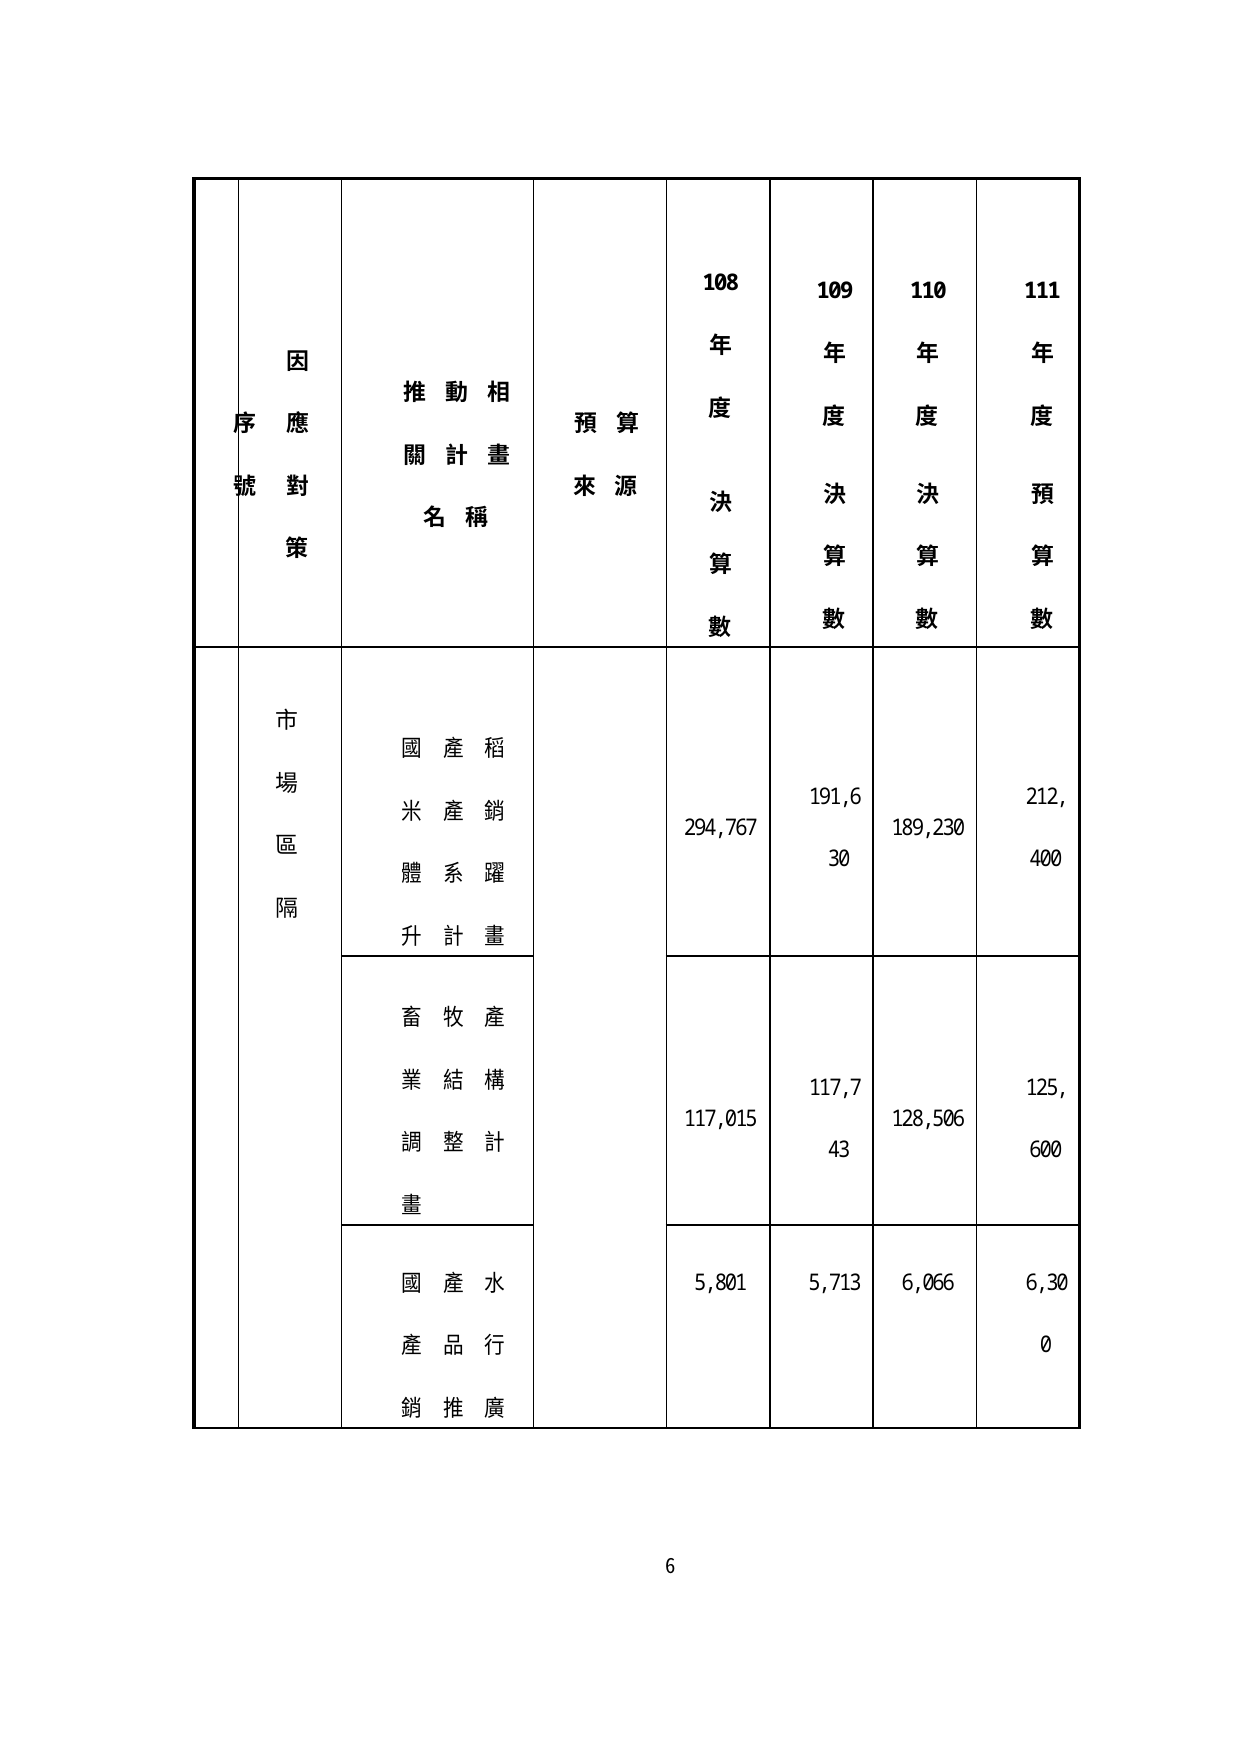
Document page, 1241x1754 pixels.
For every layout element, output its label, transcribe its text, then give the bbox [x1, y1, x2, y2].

table_cell 6,066 [874, 1226, 976, 1427]
table_cell [196, 648, 238, 1427]
table_cell 117,015 [667, 957, 769, 1224]
table_cell [534, 648, 666, 1427]
table_header 111年度 預算數 [977, 180, 1078, 646]
table_header 預算來源 [534, 180, 666, 646]
table_cell 212,400 [977, 648, 1078, 955]
table_cell 125,600 [977, 957, 1078, 1224]
table_cell 市場區隔 [239, 648, 341, 1427]
table_header 推動相關計畫名稱 [342, 180, 533, 646]
table_cell 189,230 [874, 648, 976, 955]
table_cell 國產稻米產銷體系躍升計畫 [342, 648, 533, 955]
table_header 109年度 決算數 [771, 180, 872, 646]
table_header 序號 [196, 180, 238, 646]
table_cell 5,713 [771, 1226, 872, 1427]
table_cell 6,300 [977, 1226, 1078, 1427]
table_cell 294,767 [667, 648, 769, 955]
table_cell 5,801 [667, 1226, 769, 1427]
table_header 108年度 決算數 [667, 180, 769, 646]
table_cell 117,743 [771, 957, 872, 1224]
table_cell 國產水產品行銷推廣 [342, 1226, 533, 1427]
table_cell 191,630 [771, 648, 872, 955]
table_cell 128,506 [874, 957, 976, 1224]
table_header 因應對策 [239, 180, 341, 646]
table_cell 畜牧產業結構調整計畫 [342, 957, 533, 1224]
table_header 110年度 決算數 [874, 180, 976, 646]
